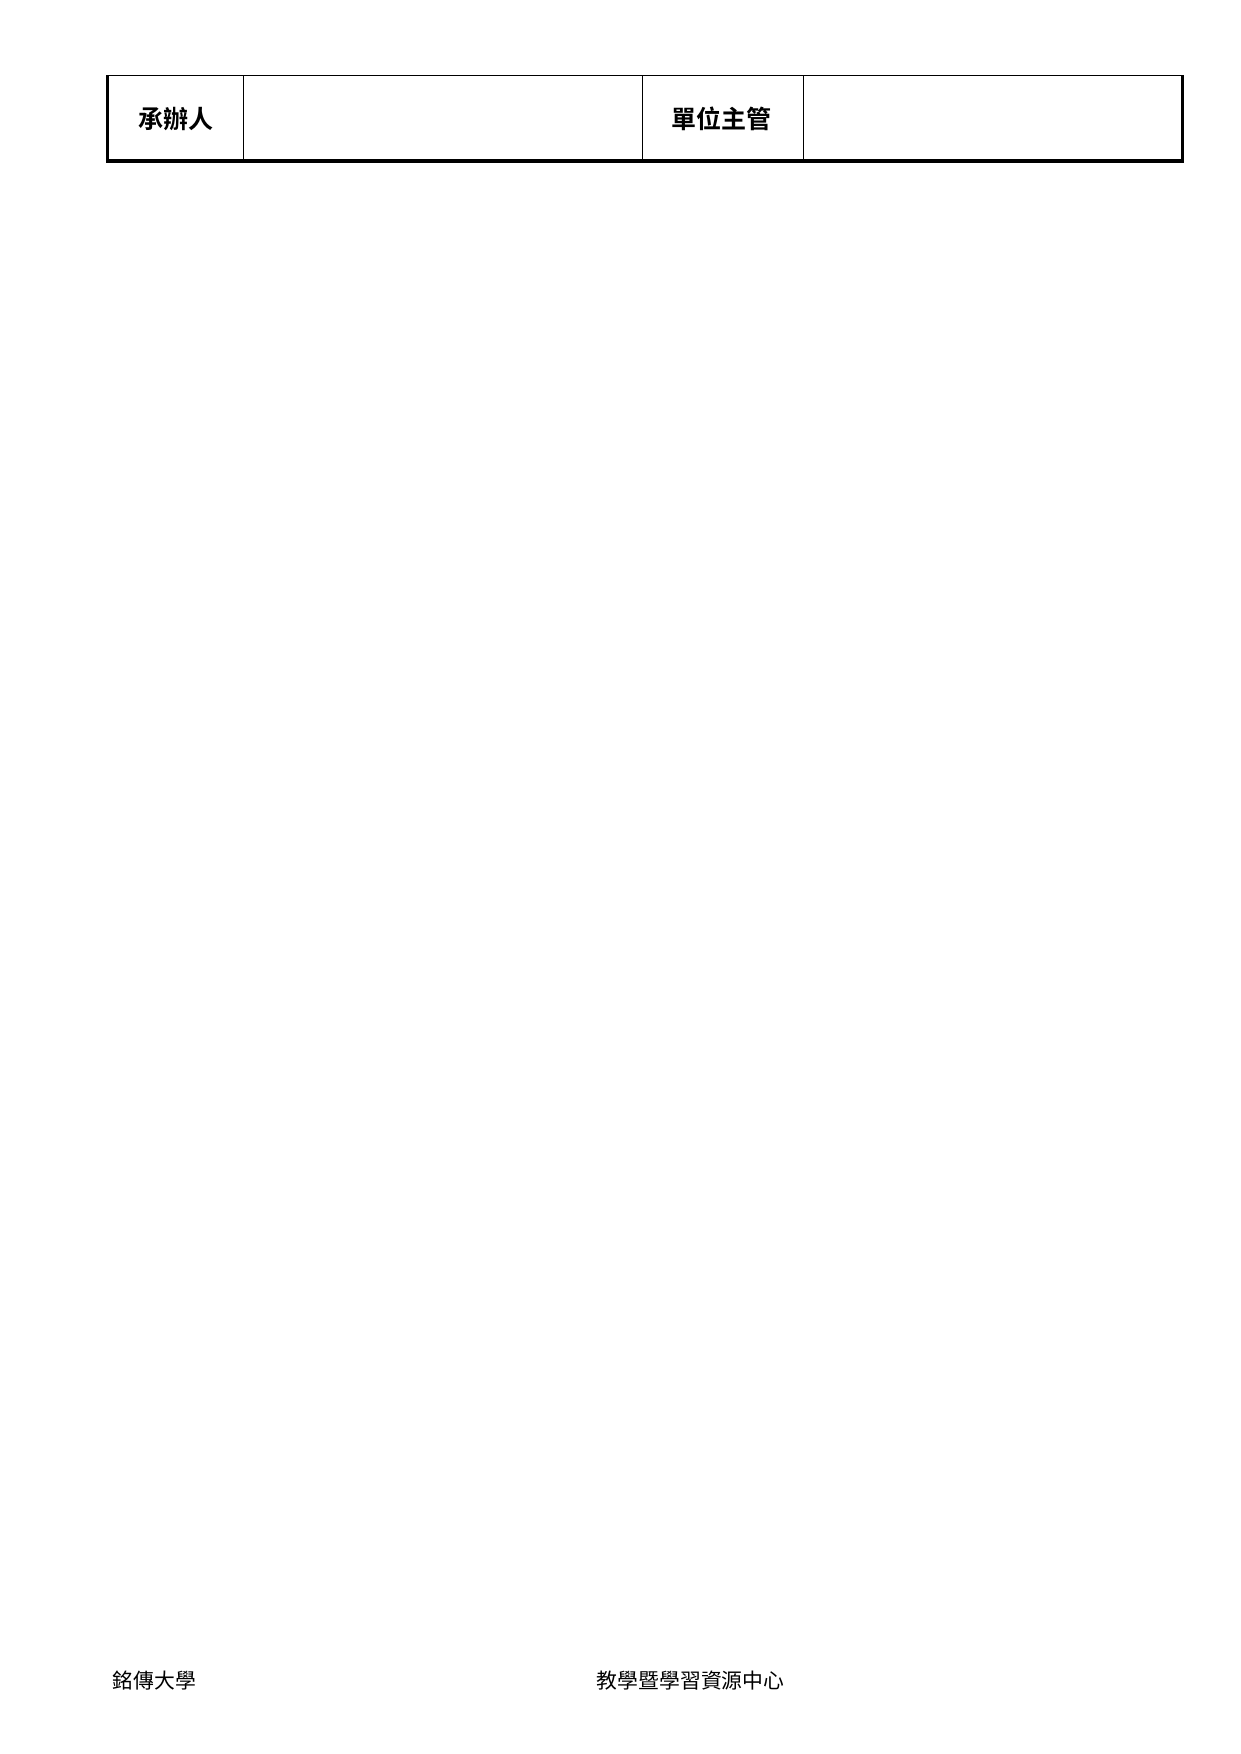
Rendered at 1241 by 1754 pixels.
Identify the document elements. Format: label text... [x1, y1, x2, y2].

table_cell [804, 76, 1181, 159]
table_cell 單位主管 [643, 76, 803, 159]
table_cell 承辦人 [109, 76, 243, 159]
table_cell [244, 76, 642, 159]
